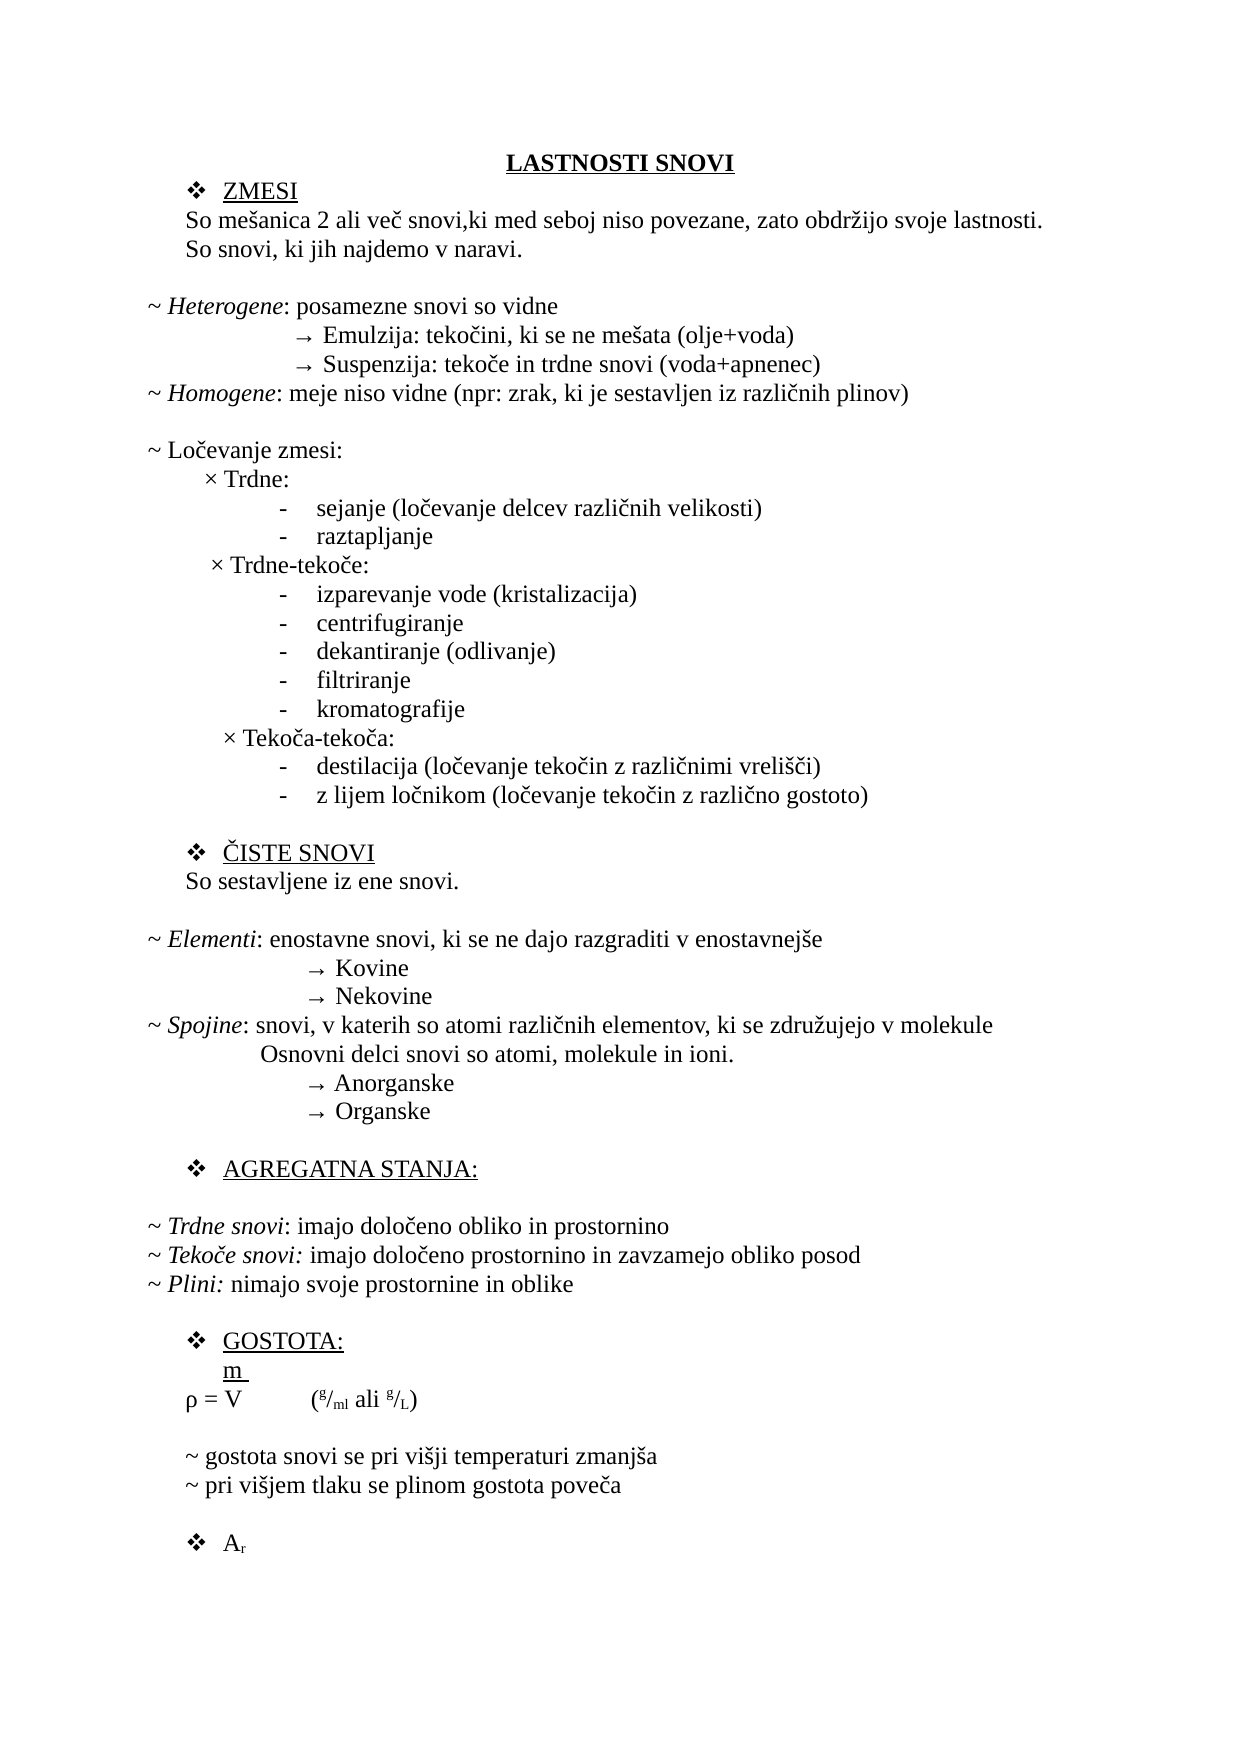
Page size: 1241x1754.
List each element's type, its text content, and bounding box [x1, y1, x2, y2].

text ~ Elementi: enostavne snovi, ki se ne dajo razgraditi v enostavnejše [148, 924, 1093, 953]
text × Tekoča-tekoča: [148, 723, 1093, 751]
text → Suspenzija: tekoče in trdne snovi (voda+apnenec) [148, 349, 1093, 378]
text → Nekovine [148, 981, 1093, 1010]
text So sestavljene iz ene snovi. [185, 866, 1093, 895]
list dekantiranje (odlivanje) [279, 636, 1093, 665]
list ZMESI [185, 176, 1093, 205]
list z lijem ločnikom (ločevanje tekočin z različno gostoto) [279, 780, 1093, 809]
text m [223, 1355, 1093, 1384]
list GOSTOTA: [185, 1326, 1093, 1355]
list raztapljanje [279, 521, 1093, 550]
list centrifugiranje [279, 608, 1093, 636]
text So snovi, ki jih najdemo v naravi. [185, 234, 1093, 263]
text Osnovni delci snovi so atomi, molekule in ioni. [148, 1039, 1093, 1068]
text ~ pri višjem tlaku se plinom gostota poveča [185, 1470, 1093, 1499]
text → Organske [148, 1096, 1093, 1125]
text × Trdne-tekoče: [148, 550, 1093, 579]
text → Emulzija: tekočini, ki se ne mešata (olje+voda) [148, 320, 1093, 349]
list destilacija (ločevanje tekočin z različnimi vrelišči) [279, 751, 1093, 780]
list izparevanje vode (kristalizacija) [279, 579, 1093, 608]
text So mešanica 2 ali več snovi,ki med seboj niso povezane, zato obdržijo svoje lastnosti. [185, 205, 1093, 234]
text ~ Homogene: meje niso vidne (npr: zrak, ki je sestavljen iz različnih plinov) [148, 378, 1093, 406]
list ČISTE SNOVI [185, 838, 1093, 866]
text → Kovine [148, 953, 1093, 981]
list Ar [185, 1528, 1093, 1556]
text LASTNOSTI SNOVI [148, 148, 1093, 176]
text × Trdne: [148, 464, 1093, 493]
list kromatografije [279, 694, 1093, 723]
text ~ Ločevanje zmesi: [148, 435, 1093, 464]
text ~ Trdne snovi: imajo določeno obliko in prostornino [148, 1211, 1093, 1240]
text ρ = V (g/ml ali g/L) [185, 1384, 1093, 1413]
text ~ Heterogene: posamezne snovi so vidne [148, 291, 1093, 320]
text ~ Plini: nimajo svoje prostornine in oblike [148, 1269, 1093, 1298]
list filtriranje [279, 665, 1093, 694]
list AGREGATNA STANJA: [185, 1154, 1093, 1183]
text → Anorganske [148, 1068, 1093, 1096]
text ~ Spojine: snovi, v katerih so atomi različnih elementov, ki se združujejo v molekule [148, 1010, 1093, 1039]
text ~ Tekoče snovi: imajo določeno prostornino in zavzamejo obliko posod [148, 1240, 1093, 1269]
list sejanje (ločevanje delcev različnih velikosti) [279, 493, 1093, 521]
text ~ gostota snovi se pri višji temperaturi zmanjša [185, 1441, 1093, 1470]
